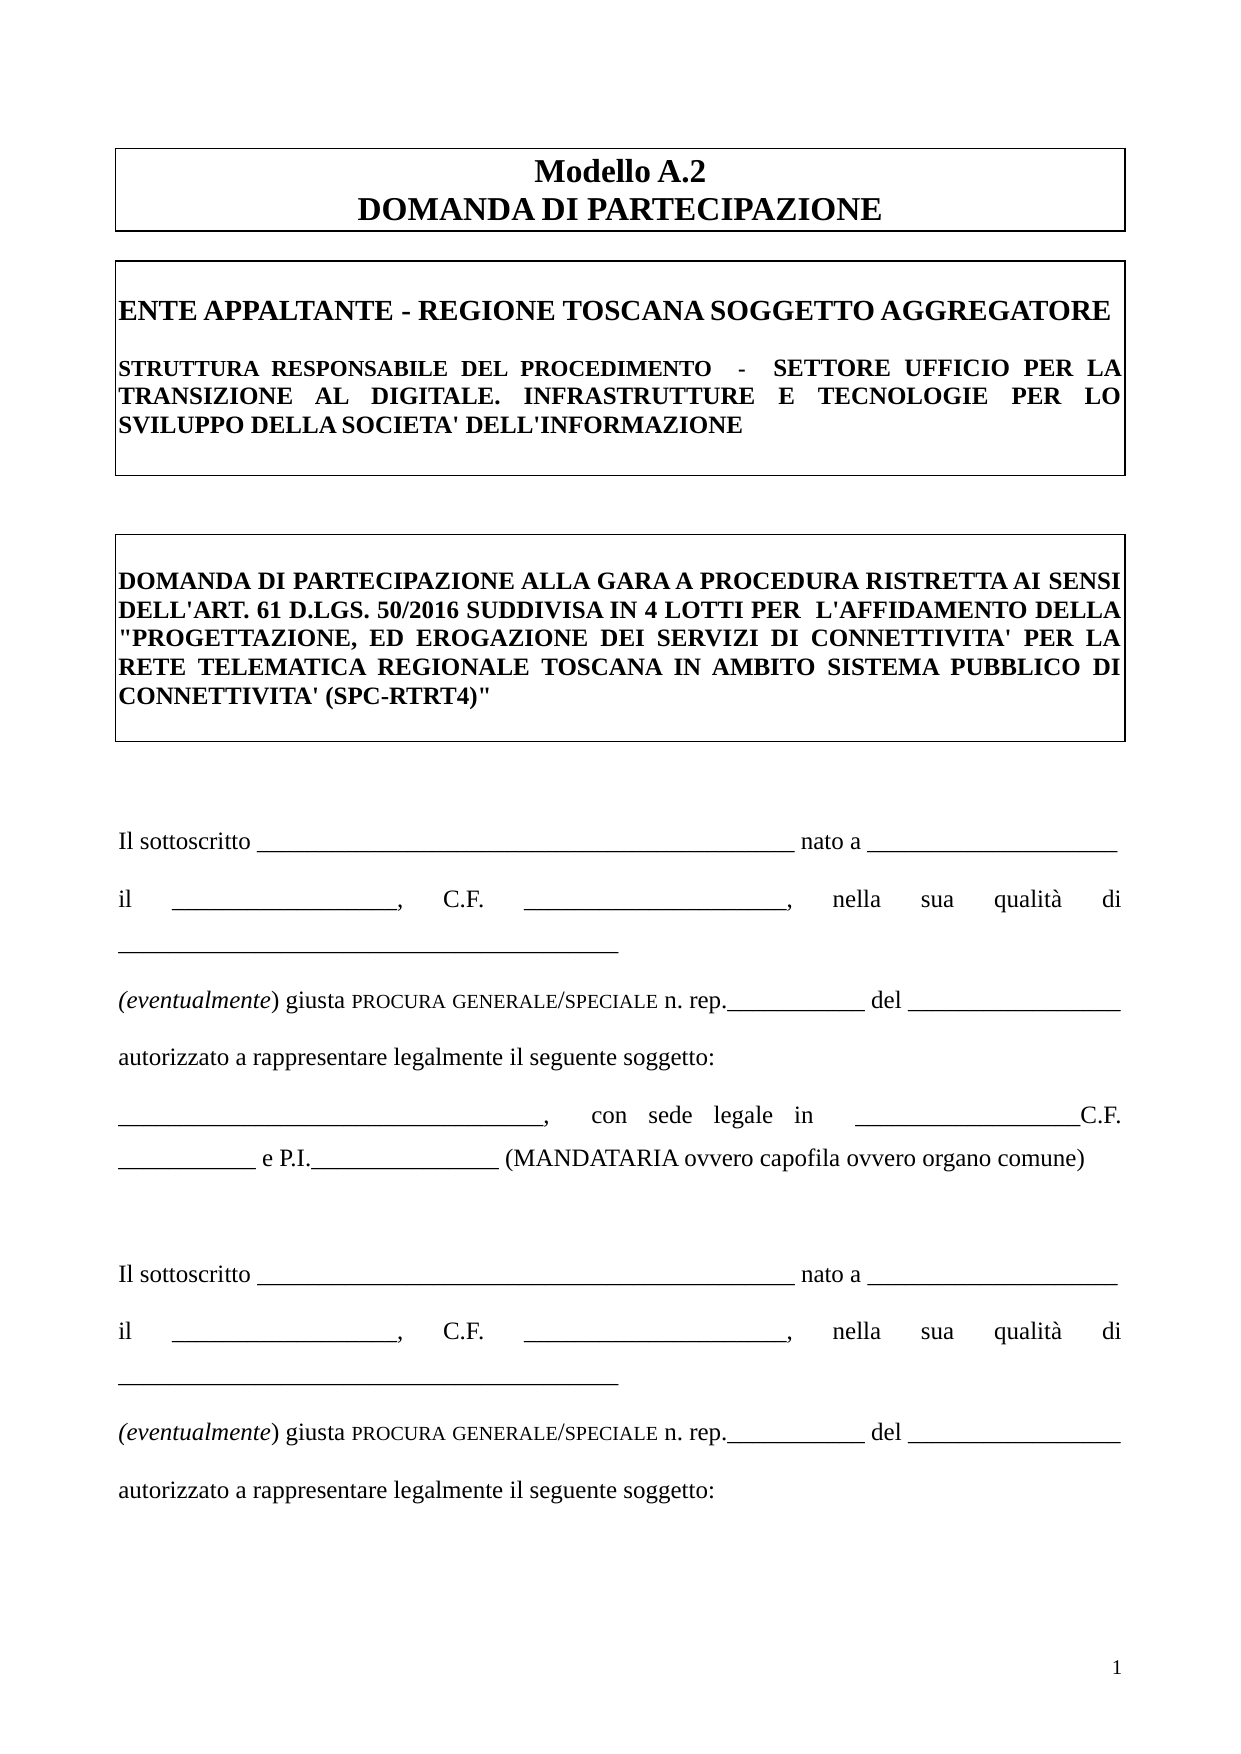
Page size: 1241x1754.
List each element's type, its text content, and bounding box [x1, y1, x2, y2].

text STRUTTURA RESPONSABILE DEL PROCEDIMENTO - SETTORE UFFICIO PER LA TRANSIZIONE AL DIGITALE. INFRASTRUTTURE E TECNOLOGIE PER LO SVILUPPO DELLA SOCIETA' DELL'INFORMAZIONE [118, 353, 1122, 439]
text ENTE APPALTANTE - REGIONE TOSCANA SOGGETTO AGGREGATORE [118, 293, 1122, 326]
text DOMANDA DI PARTECIPAZIONE [116, 186, 1124, 230]
text Il sottoscritto ___________________________________________ nato a ____________________ [118, 826, 1122, 855]
text Modello A.2 [116, 149, 1124, 186]
text Il sottoscritto ___________________________________________ nato a ____________________ [118, 1259, 1122, 1287]
text autorizzato a rappresentare legalmente il seguente soggetto: [118, 1475, 1122, 1504]
text il __________________, C.F. _____________________, nella sua qualità di ________________________________________ [118, 1316, 1122, 1388]
text (eventualmente) giusta procura generale/speciale n. rep.___________ del _________________ [118, 985, 1122, 1013]
text autorizzato a rappresentare legalmente il seguente soggetto: [118, 1042, 1122, 1071]
text DOMANDA DI PARTECIPAZIONE ALLA GARA A PROCEDURA RISTRETTA AI SENSI DELL'ART. 61 D.LGS. 50/2016 SUDDIVISA IN 4 LOTTI PER L'AFFIDAMENTO DELLA "PROGETTAZIONE, ED EROGAZIONE DEI SERVIZI DI CONNETTIVITA' PER LA RETE TELEMATICA REGIONALE TOSCANA IN AMBITO SISTEMA PUBBLICO DI CONNETTIVITA' (SPC-RTRT4)" [118, 566, 1122, 710]
text __________________________________, con sede legale in __________________C.F. ___________ e P.I._______________ (MANDATARIA ovvero capofila ovvero organo comune) [118, 1100, 1122, 1172]
text (eventualmente) giusta procura generale/speciale n. rep.___________ del _________________ [118, 1417, 1122, 1446]
text il __________________, C.F. _____________________, nella sua qualità di ________________________________________ [118, 884, 1122, 956]
